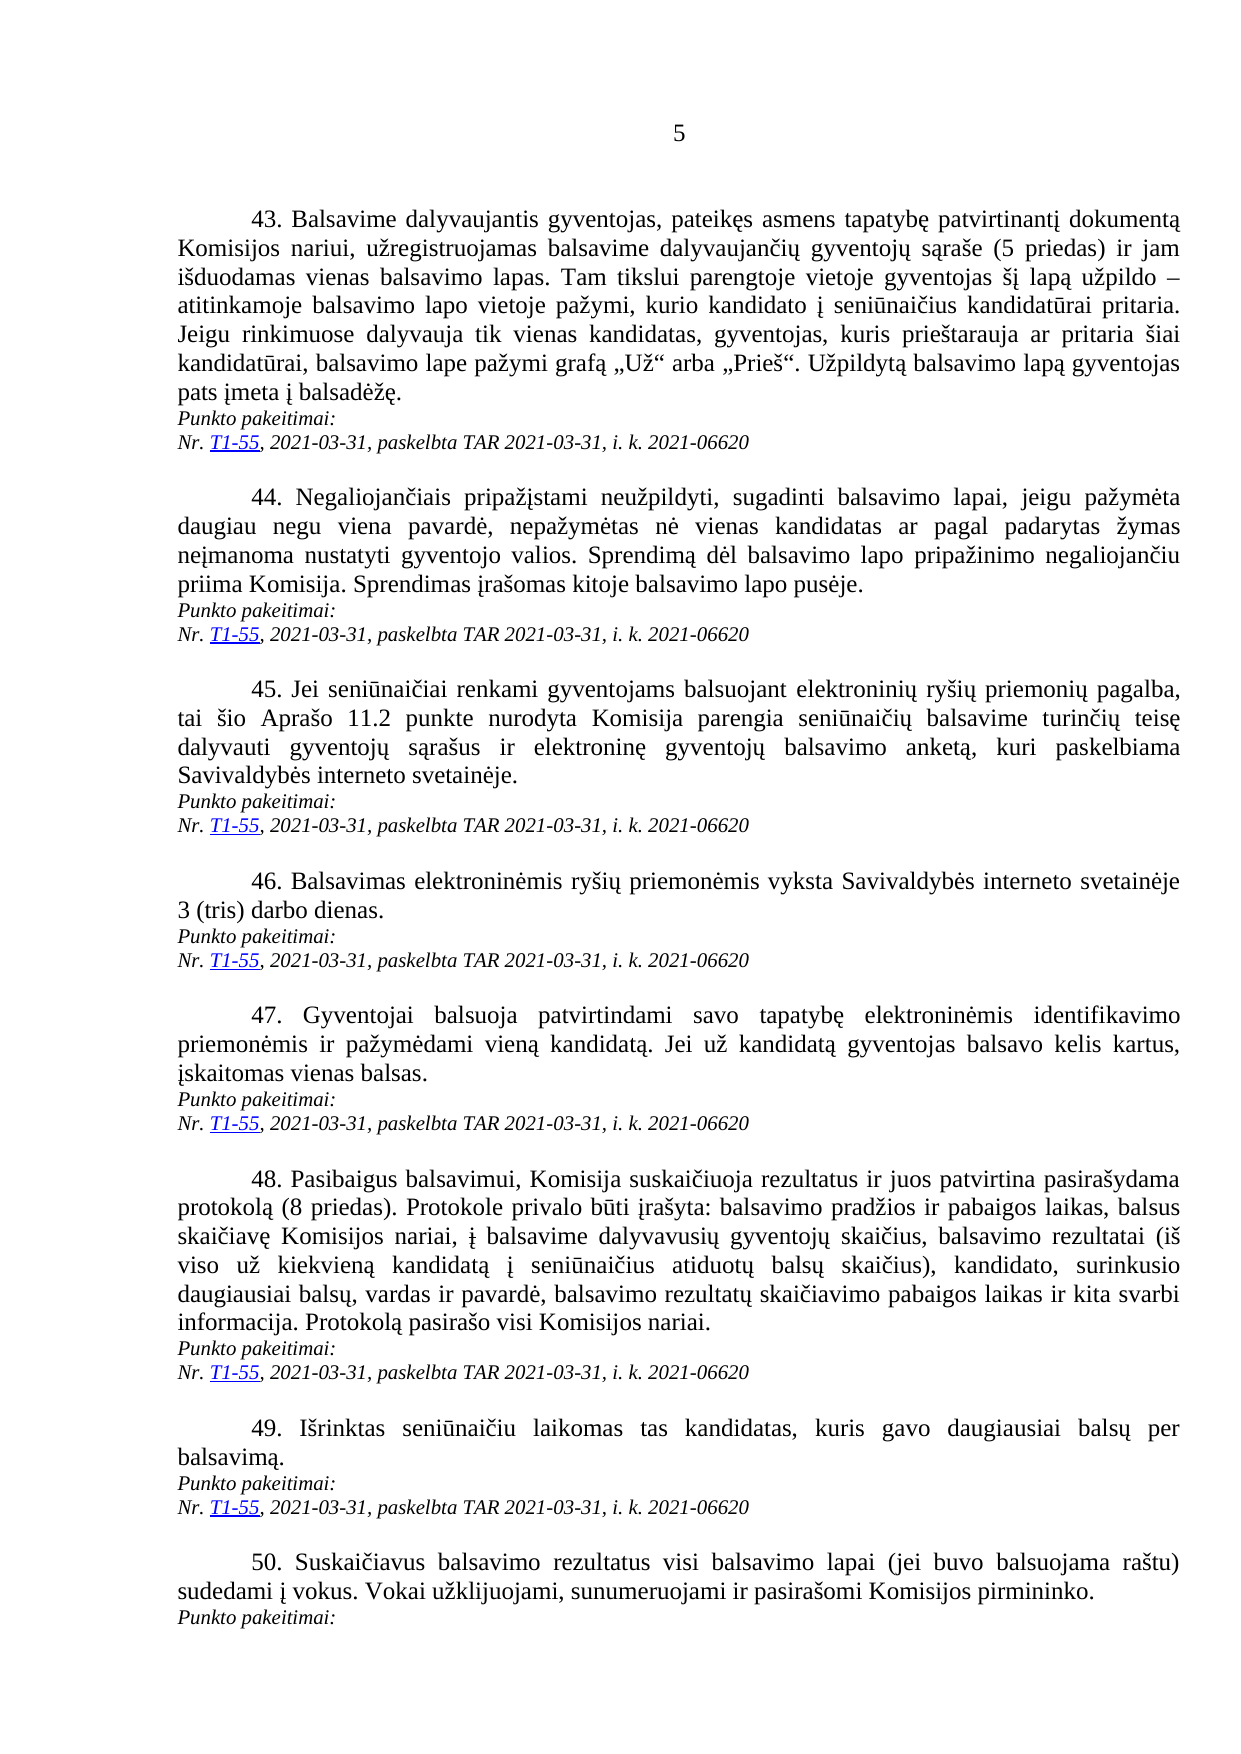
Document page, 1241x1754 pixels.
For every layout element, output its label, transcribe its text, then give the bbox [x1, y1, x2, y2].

text Punkto pakeitimai: [177, 924, 1181, 948]
text Punkto pakeitimai: [177, 1336, 1181, 1360]
text Punkto pakeitimai: [177, 1605, 1181, 1629]
text Nr. T1-55, 2021-03-31, paskelbta TAR 2021-03-31, i. k. 2021-06620 [177, 622, 1181, 646]
text 43. Balsavime dalyvaujantis gyventojas, pateikęs asmens tapatybę patvirtinantį dokumentą Komisijos nariui, užregistruojamas balsavime dalyvaujančių gyventojų sąraše (5 priedas) ir jam išduodamas vienas balsavimo lapas. Tam tikslui parengtoje vietoje gyventojas šį lapą užpildo – atitinkamoje balsavimo lapo vietoje pažymi, kurio kandidato į seniūnaičius kandidatūrai pritaria. Jeigu rinkimuose dalyvauja tik vienas kandidatas, gyventojas, kuris prieštarauja ar pritaria šiai kandidatūrai, balsavimo lape pažymi grafą „Už“ arba „Prieš“. Užpildytą balsavimo lapą gyventojas pats įmeta į balsadėžę. [177, 204, 1181, 406]
text Punkto pakeitimai: [177, 1471, 1181, 1495]
text 50. Suskaičiavus balsavimo rezultatus visi balsavimo lapai (jei buvo balsuojama raštu) sudedami į vokus. Vokai užklijuojami, sunumeruojami ir pasirašomi Komisijos pirmininko. [177, 1547, 1181, 1605]
text Nr. T1-55, 2021-03-31, paskelbta TAR 2021-03-31, i. k. 2021-06620 [177, 948, 1181, 972]
text 47. Gyventojai balsuoja patvirtindami savo tapatybę elektroninėmis identifikavimo priemonėmis ir pažymėdami vieną kandidatą. Jei už kandidatą gyventojas balsavo kelis kartus, įskaitomas vienas balsas. [177, 1001, 1181, 1087]
text Nr. T1-55, 2021-03-31, paskelbta TAR 2021-03-31, i. k. 2021-06620 [177, 430, 1181, 454]
text 48. Pasibaigus balsavimui, Komisija suskaičiuoja rezultatus ir juos patvirtina pasirašydama protokolą (8 priedas). Protokole privalo būti įrašyta: balsavimo pradžios ir pabaigos laikas, balsus skaičiavę Komisijos nariai, į balsavime dalyvavusių gyventojų skaičius, balsavimo rezultatai (iš viso už kiekvieną kandidatą į seniūnaičius atiduotų balsų skaičius), kandidato, surinkusio daugiausiai balsų, vardas ir pavardė, balsavimo rezultatų skaičiavimo pabaigos laikas ir kita svarbi informacija. Protokolą pasirašo visi Komisijos nariai. [177, 1164, 1181, 1336]
text 49. Išrinktas seniūnaičiu laikomas tas kandidatas, kuris gavo daugiausiai balsų per balsavimą. [177, 1413, 1181, 1471]
text Nr. T1-55, 2021-03-31, paskelbta TAR 2021-03-31, i. k. 2021-06620 [177, 1360, 1181, 1384]
text Nr. T1-55, 2021-03-31, paskelbta TAR 2021-03-31, i. k. 2021-06620 [177, 1495, 1181, 1519]
text Nr. T1-55, 2021-03-31, paskelbta TAR 2021-03-31, i. k. 2021-06620 [177, 813, 1181, 837]
text Punkto pakeitimai: [177, 789, 1181, 813]
text Punkto pakeitimai: [177, 597, 1181, 622]
text 46. Balsavimas elektroninėmis ryšių priemonėmis vyksta Savivaldybės interneto svetainėje 3 (tris) darbo dienas. [177, 866, 1181, 924]
text 44. Negaliojančiais pripažįstami neužpildyti, sugadinti balsavimo lapai, jeigu pažymėta daugiau negu viena pavardė, nepažymėtas nė vienas kandidatas ar pagal padarytas žymas neįmanoma nustatyti gyventojo valios. Sprendimą dėl balsavimo lapo pripažinimo negaliojančiu priima Komisija. Sprendimas įrašomas kitoje balsavimo lapo pusėje. [177, 482, 1181, 597]
text Punkto pakeitimai: [177, 1087, 1181, 1111]
text Punkto pakeitimai: [177, 406, 1181, 430]
text 45. Jei seniūnaičiai renkami gyventojams balsuojant elektroninių ryšių priemonių pagalba, tai šio Aprašo 11.2 punkte nurodyta Komisija parengia seniūnaičių balsavime turinčių teisę dalyvauti gyventojų sąrašus ir elektroninę gyventojų balsavimo anketą, kuri paskelbiama Savivaldybės interneto svetainėje. [177, 674, 1181, 789]
text Nr. T1-55, 2021-03-31, paskelbta TAR 2021-03-31, i. k. 2021-06620 [177, 1111, 1181, 1135]
